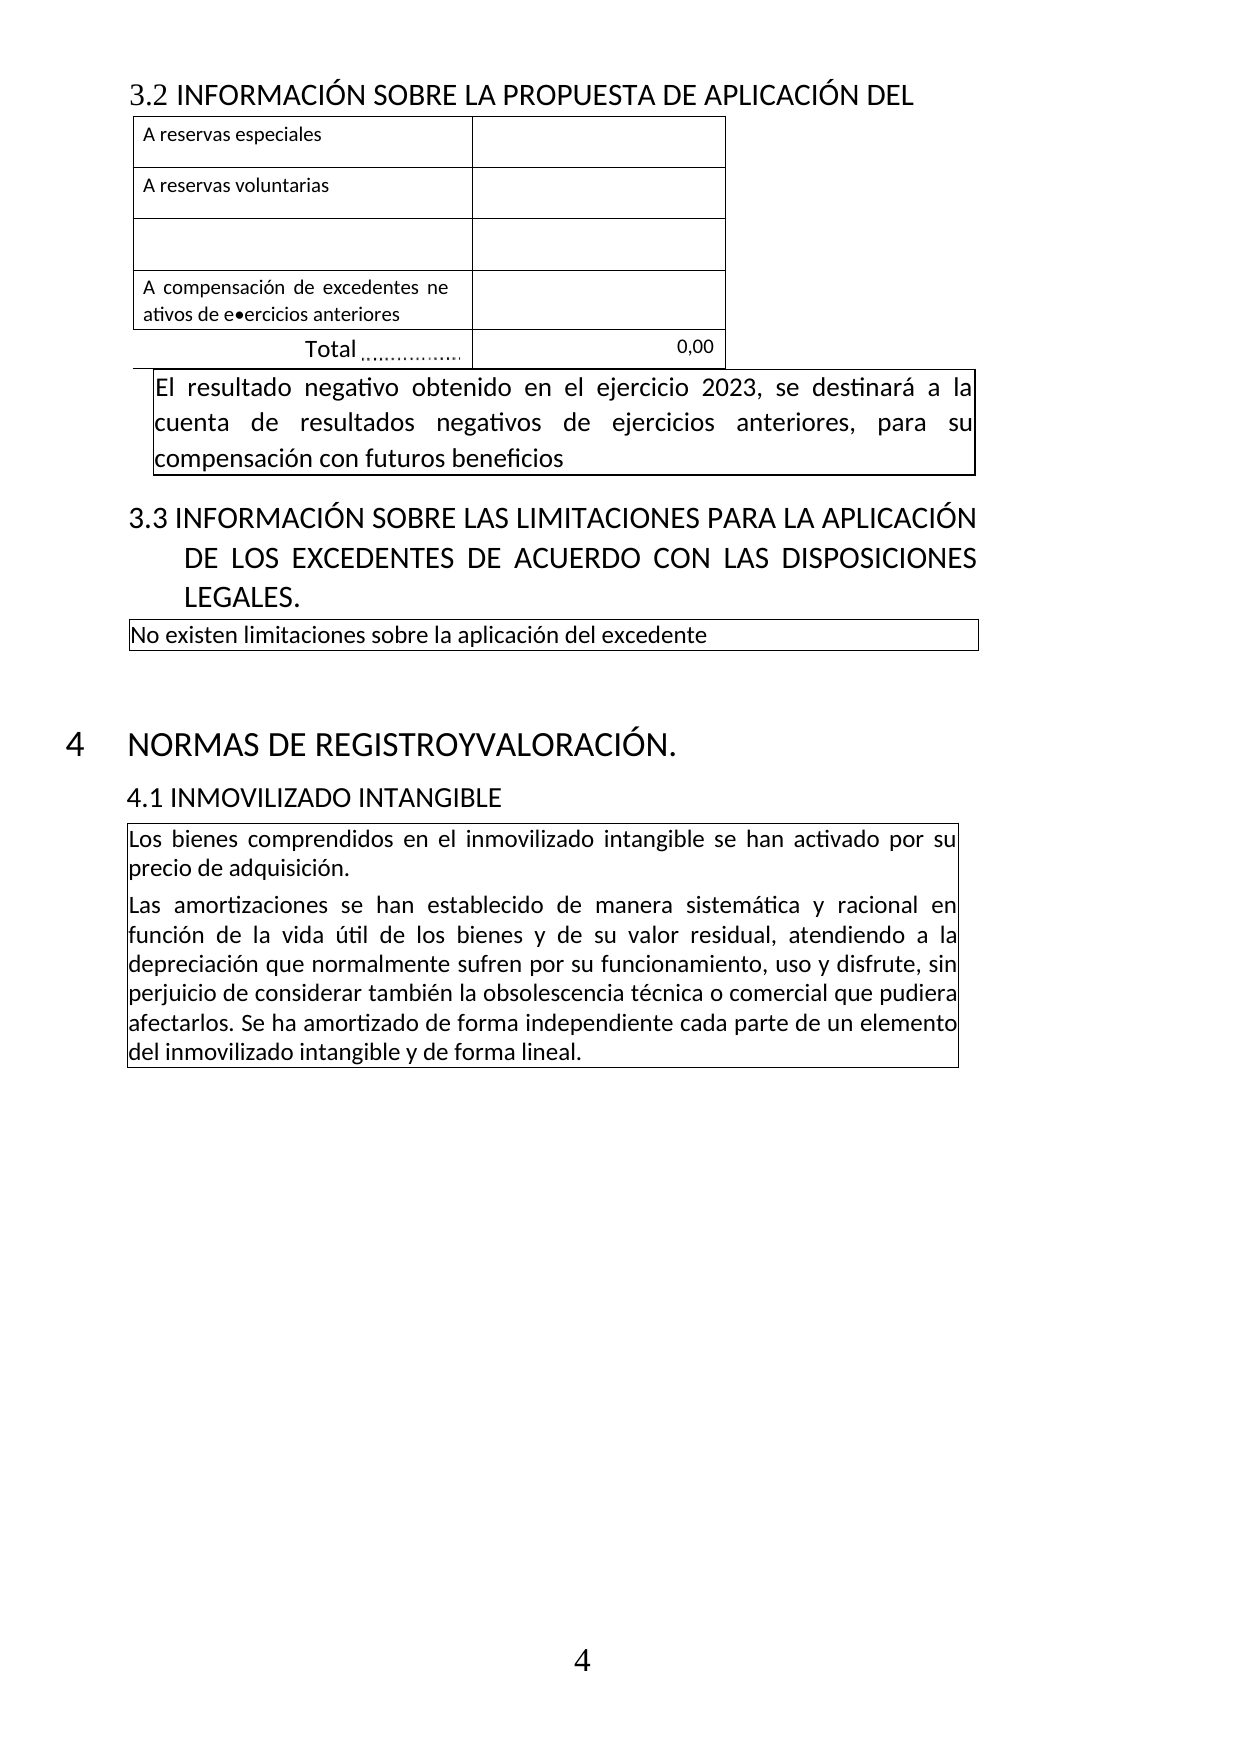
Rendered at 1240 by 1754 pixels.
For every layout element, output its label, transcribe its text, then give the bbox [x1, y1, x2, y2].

table_cell Total [133, 330, 472, 368]
text Las amortizaciones se han establecido de manera sistemática y racional en función de la vida útil de los bienes y de su valor residual, atendiendo a la depreciación que normalmente sufren por su funcionamiento, uso y disfrute, sin perjuicio de considerar también la obsolescencia técnica o comercial que pudiera afectarlos. Se ha amortizado de forma independiente cada parte de un elemento del inmovilizado intangible y de forma lineal. [128, 889, 958, 1067]
text El resultado negativo obtenido en el ejercicio 2023, se destinará a la cuenta de resultados negativos de ejercicios anteriores, para su compensación con futuros beneficios [154, 370, 974, 474]
subtitle 3.2 INFORMACIÓN SOBRE LA PROPUESTA DE APLICACIÓN DEL [129, 75, 978, 113]
table_cell [473, 219, 725, 269]
table_cell [473, 271, 725, 328]
table_cell A reservas voluntarias [134, 168, 472, 218]
table_cell A compensación de excedentes ne ativos de e•ercicios anteriores [134, 271, 472, 328]
text No existen limitaciones sobre la aplicación del excedente [130, 620, 978, 650]
table_cell [134, 219, 472, 269]
table_cell [473, 168, 725, 218]
table_header A reservas especiales [134, 117, 472, 167]
list NORMAS DE REGISTROYVALORACIÓN. [65, 720, 978, 766]
text 3.3 INFORMACIÓN SOBRE LAS LIMITACIONES PARA LA APLICACIÓN DE LOS EXCEDENTES DE ACUERDO CON LAS DISPOSICIONES LEGALES. [128, 498, 978, 616]
table_cell 0,00 [473, 330, 725, 368]
text Los bienes comprendidos en el inmovilizado intangible se han activado por su precio de adquisición. [128, 824, 958, 882]
text 4.1 INMOVILIZADO INTANGIBLE [126, 779, 978, 814]
table_header [473, 117, 725, 167]
